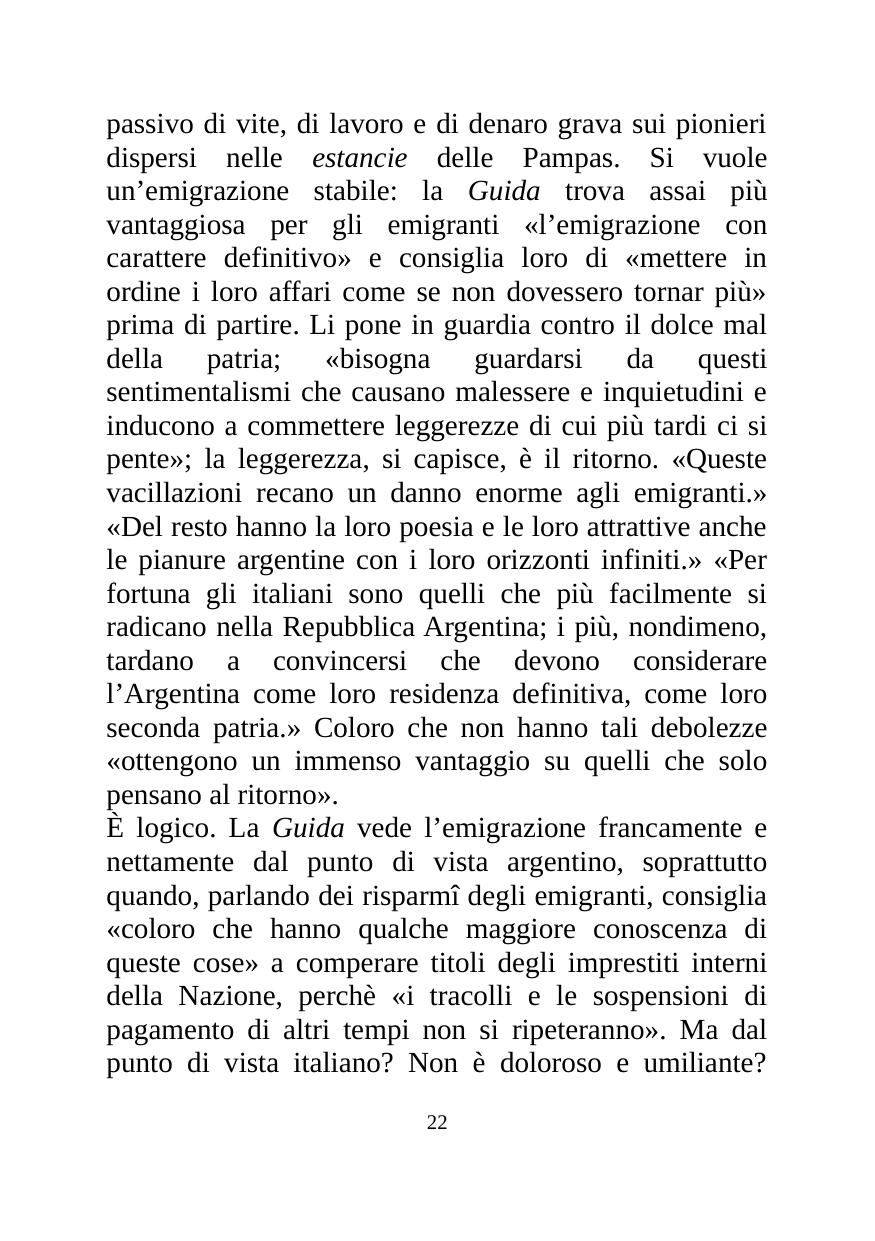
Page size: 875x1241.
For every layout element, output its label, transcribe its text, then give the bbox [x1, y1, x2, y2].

text passivo di vite, di lavoro e di denaro grava sui pionieri dispersi nelle estancie delle Pampas. Si vuole un’emigrazione stabile: la Guida trova assai più vantaggiosa per gli emigranti «l’emigrazione con carattere definitivo» e consiglia loro di «mettere in ordine i loro affari come se non dovessero tornar più» prima di partire. Li pone in guardia contro il dolce mal della patria; «bisogna guardarsi da questi sentimentalismi che causano malessere e inquietudini e inducono a commettere leggerezze di cui più tardi ci si pente»; la leggerezza, si capisce, è il ritorno. «Queste vacillazioni recano un danno enorme agli emigranti.» «Del resto hanno la loro poesia e le loro attrattive anche le pianure argentine con i loro orizzonti infiniti.» «Per fortuna gli italiani sono quelli che più facilmente si radicano nella Repubblica Argentina; i più, nondimeno, tardano a convincersi che devono considerare l’Argentina come loro residenza definitiva, come loro seconda patria.» Coloro che non hanno tali debolezze «ottengono un immenso vantaggio su quelli che solo pensano al ritorno». [106, 106, 768, 811]
text È logico. La Guida vede l’emigrazione francamente e nettamente dal punto di vista argentino, soprattutto quando, parlando dei risparmî degli emigranti, consiglia «coloro che hanno qualche maggiore conoscenza di queste cose» a comperare titoli degli imprestiti interni della Nazione, perchè «i tracolli e le sospensioni di pagamento di altri tempi non si ripeteranno». Ma dal punto di vista italiano? Non è doloroso e umiliante? [106, 811, 768, 1079]
